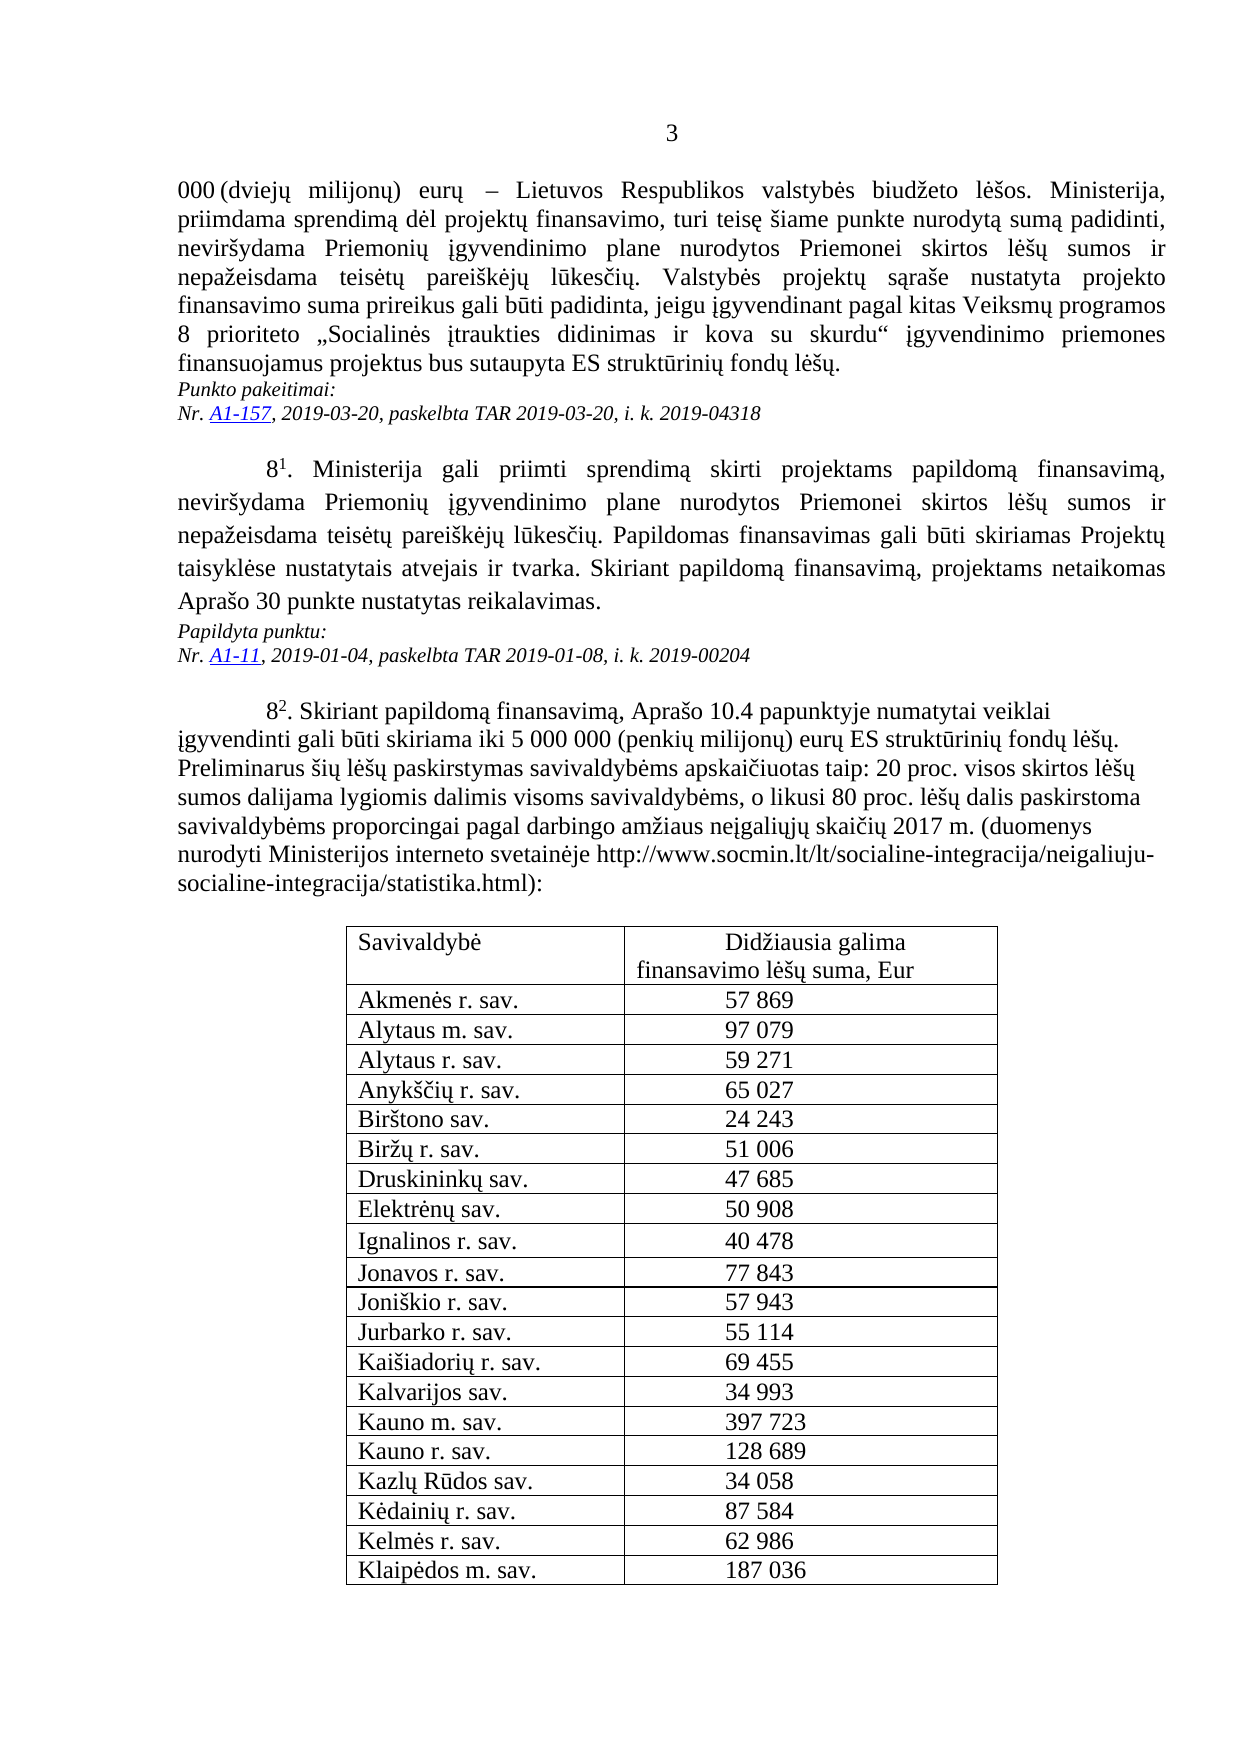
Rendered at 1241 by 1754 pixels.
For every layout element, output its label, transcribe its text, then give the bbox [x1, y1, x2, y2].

table_cell Jurbarko r. sav. [347, 1317, 624, 1346]
table_cell Alytaus m. sav. [347, 1015, 624, 1044]
table_cell 128 689 [625, 1436, 997, 1465]
table_cell 187 036 [625, 1556, 997, 1584]
text 82. Skiriant papildomą finansavimą, Aprašo 10.4 papunktyje numatytai veiklai įgyvendinti gali būti skiriama iki 5 000 000 (penkių milijonų) eurų ES struktūrinių fondų lėšų. Preliminarus šių lėšų paskirstymas savivaldybėms apskaičiuotas taip: 20 proc. visos skirtos lėšų sumos dalijama lygiomis dalimis visoms savivaldybėms, o likusi 80 proc. lėšų dalis paskirstoma savivaldybėms proporcingai pagal darbingo amžiaus neįgaliųjų skaičių 2017 m. (duomenys nurodyti Ministerijos interneto svetainėje http://www.socmin.lt/lt/socialine-integracija/neigaliuju-socialine-integracija/statistika.html): [177, 696, 1166, 897]
table_cell 51 006 [625, 1134, 997, 1163]
table_cell Biržų r. sav. [347, 1134, 624, 1163]
table_cell 65 027 [625, 1075, 997, 1103]
table_cell Ignalinos r. sav. [347, 1224, 624, 1257]
table_cell 55 114 [625, 1317, 997, 1346]
table_cell 50 908 [625, 1194, 997, 1223]
text Nr. A1-157, 2019-03-20, paskelbta TAR 2019-03-20, i. k. 2019-04318 [177, 401, 1166, 425]
table_cell Druskininkų sav. [347, 1164, 624, 1193]
table_cell 34 058 [625, 1466, 997, 1495]
table_cell Akmenės r. sav. [347, 985, 624, 1014]
table_cell Kauno r. sav. [347, 1436, 624, 1465]
table_cell 97 079 [625, 1015, 997, 1044]
table_cell Kaišiadorių r. sav. [347, 1347, 624, 1376]
table_cell 57 943 [625, 1288, 997, 1316]
table_cell 24 243 [625, 1105, 997, 1133]
table_cell 62 986 [625, 1526, 997, 1554]
table_cell Birštono sav. [347, 1105, 624, 1133]
table_cell 69 455 [625, 1347, 997, 1376]
text Nr. A1-11, 2019-01-04, paskelbta TAR 2019-01-08, i. k. 2019-00204 [177, 643, 1166, 667]
text 000 (dviejų milijonų) eurų – Lietuvos Respublikos valstybės biudžeto lėšos. Ministerija, priimdama sprendimą dėl projektų finansavimo, turi teisę šiame punkte nurodytą sumą padidinti, neviršydama Priemonių įgyvendinimo plane nurodytos Priemonei skirtos lėšų sumos ir nepažeisdama teisėtų pareiškėjų lūkesčių. Valstybės projektų sąraše nustatyta projekto finansavimo suma prireikus gali būti padidinta, jeigu įgyvendinant pagal kitas Veiksmų programos 8 prioriteto „Socialinės įtraukties didinimas ir kova su skurdu“ įgyvendinimo priemones finansuojamus projektus bus sutaupyta ES struktūrinių fondų lėšų. [177, 176, 1166, 377]
table_cell Kalvarijos sav. [347, 1377, 624, 1406]
text Papildyta punktu: [177, 619, 1166, 643]
table_cell Klaipėdos m. sav. [347, 1556, 624, 1584]
table_cell Kelmės r. sav. [347, 1526, 624, 1554]
text 81. Ministerija gali priimti sprendimą skirti projektams papildomą finansavimą, neviršydama Priemonių įgyvendinimo plane nurodytos Priemonei skirtos lėšų sumos ir nepažeisdama teisėtų pareiškėjų lūkesčių. Papildomas finansavimas gali būti skiriamas Projektų taisyklėse nustatytais atvejais ir tvarka. Skiriant papildomą finansavimą, projektams netaikomas Aprašo 30 punkte nustatytas reikalavimas. [177, 454, 1166, 614]
table_cell Alytaus r. sav. [347, 1045, 624, 1074]
table_cell 87 584 [625, 1496, 997, 1525]
table_header Savivaldybė [347, 927, 624, 984]
table_header Didžiausia galima finansavimo lėšų suma, Eur [625, 927, 997, 984]
table_cell Kazlų Rūdos sav. [347, 1466, 624, 1495]
table_cell 47 685 [625, 1164, 997, 1193]
table_cell 40 478 [625, 1224, 997, 1257]
table_cell Kėdainių r. sav. [347, 1496, 624, 1525]
table_cell 57 869 [625, 985, 997, 1014]
table_cell 59 271 [625, 1045, 997, 1074]
table_cell Joniškio r. sav. [347, 1288, 624, 1316]
table_cell 397 723 [625, 1407, 997, 1435]
table_cell Kauno m. sav. [347, 1407, 624, 1435]
text Punkto pakeitimai: [177, 377, 1166, 401]
table_cell 77 843 [625, 1258, 997, 1286]
table_cell Elektrėnų sav. [347, 1194, 624, 1223]
table_cell 34 993 [625, 1377, 997, 1406]
table_cell Jonavos r. sav. [347, 1258, 624, 1286]
table_cell Anykščių r. sav. [347, 1075, 624, 1103]
